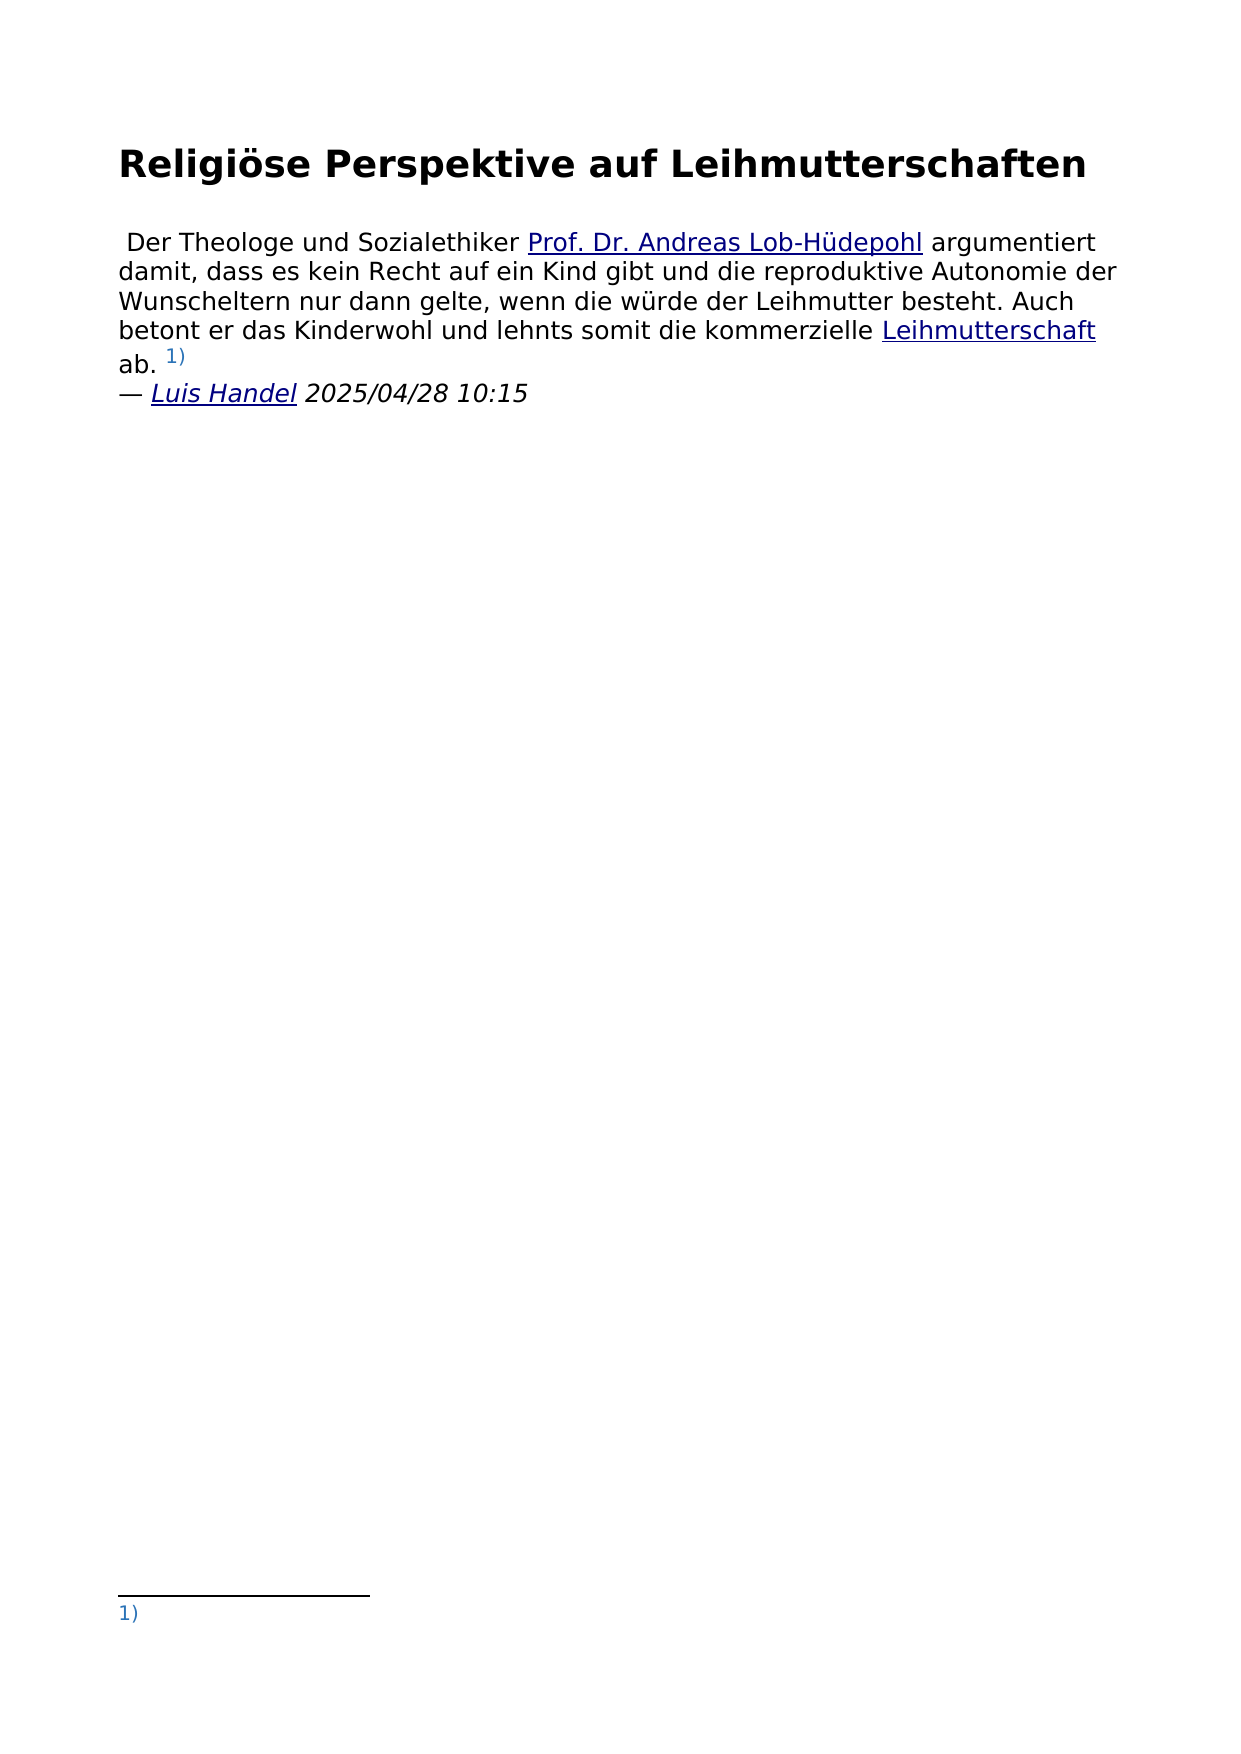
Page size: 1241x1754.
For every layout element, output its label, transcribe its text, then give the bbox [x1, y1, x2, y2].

text Der Theologe und Sozialethiker Prof. Dr. Andreas Lob-Hüdepohl argumentiert damit, dass es kein Recht auf ein Kind gibt und die reproduktive Autonomie der Wunscheltern nur dann gelte, wenn die würde der Leihmutter besteht. Auch betont er das Kinderwohl und lehnts somit die kommerzielle Leihmutterschaft ab. — Luis Handel 2025/04/28 10:15 [118, 199, 1122, 408]
subtitle Religiöse Perspektive auf Leihmutterschaften [118, 143, 1122, 187]
